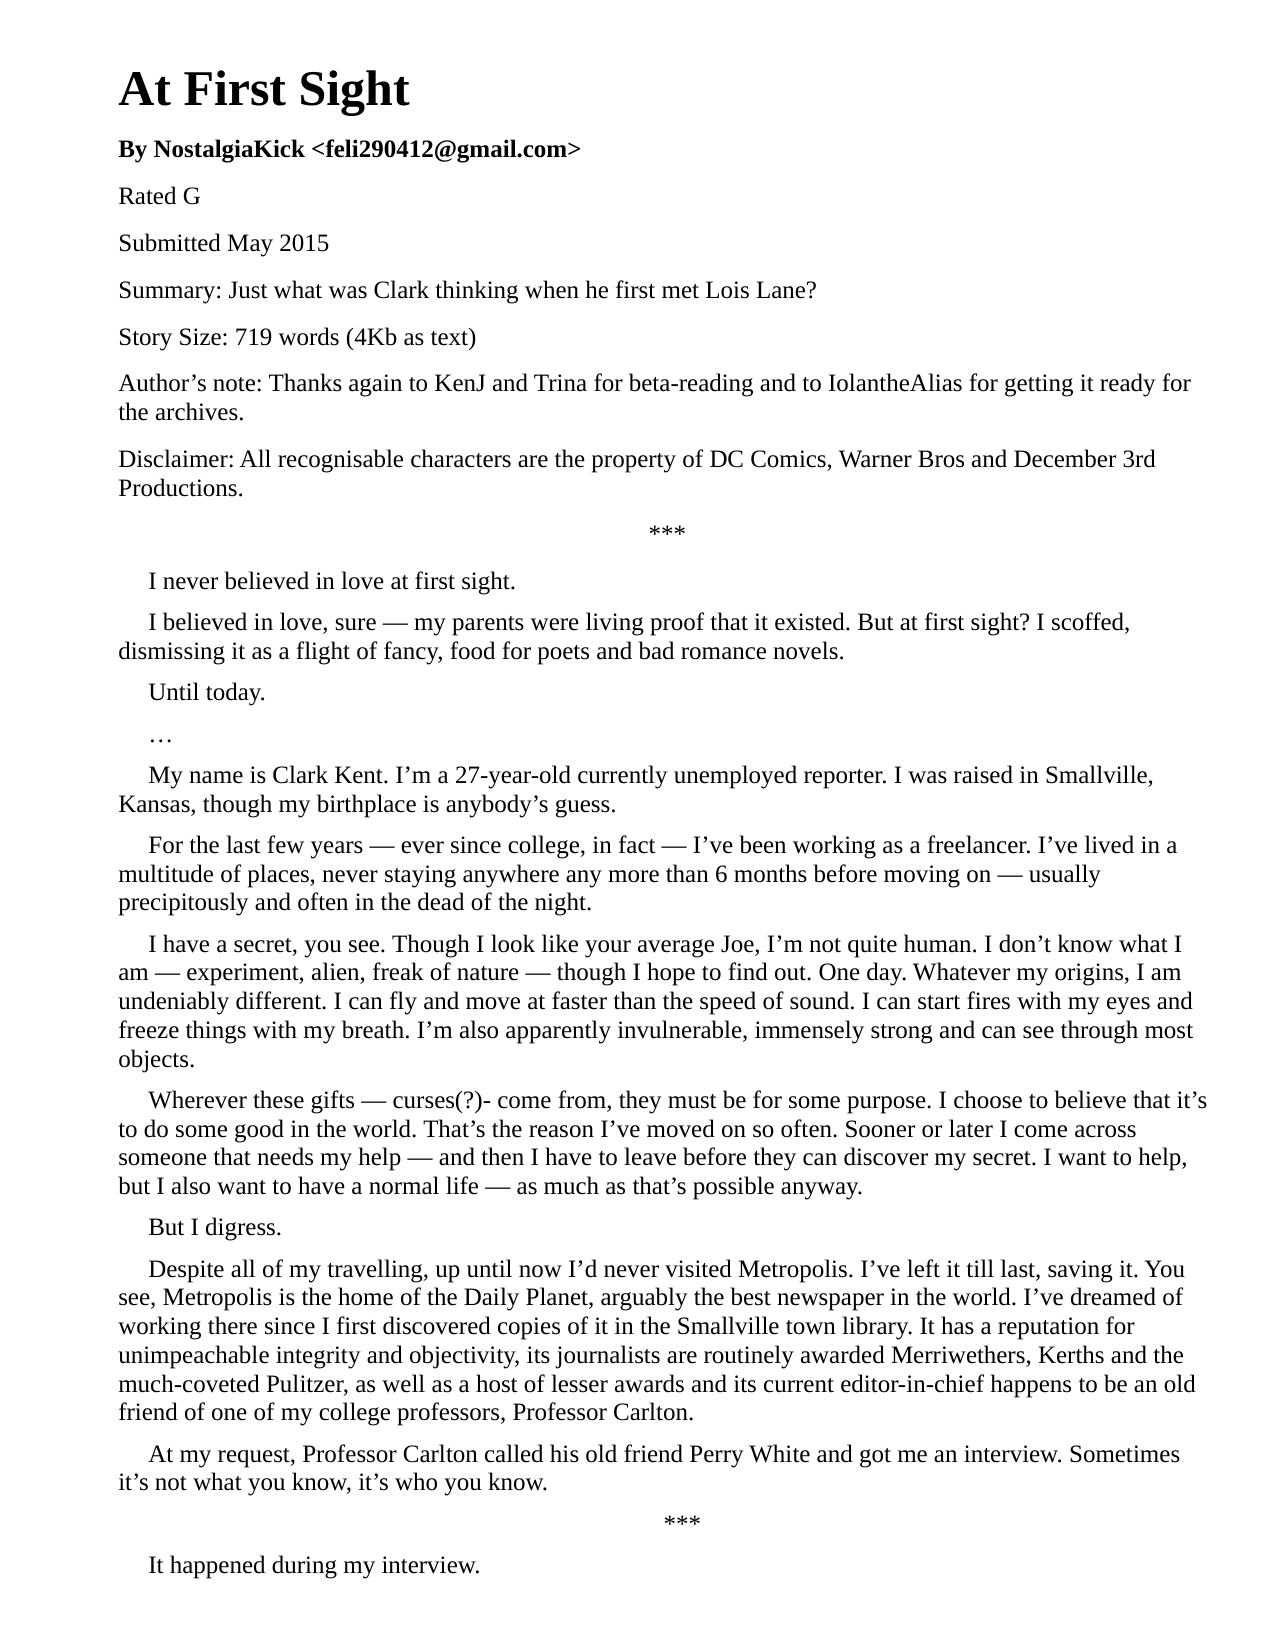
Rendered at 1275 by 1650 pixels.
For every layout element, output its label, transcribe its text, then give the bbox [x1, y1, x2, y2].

text Story Size: 719 words (4Kb as text) [118, 322, 1216, 350]
text I have a secret, you see. Though I look like your average Joe, I’m not quite human. I don’t know what I am — experiment, alien, freak of nature — though I hope to find out. One day. Whatever my origins, I am undeniably different. I can fly and move at faster than the speed of sound. I can start fires with my eyes and freeze things with my breath. I’m also apparently invulnerable, immensely strong and can see through most objects. [118, 929, 1216, 1072]
text By NostalgiaKick <feli290412@gmail.com> [118, 134, 1216, 163]
text Submitted May 2015 [118, 228, 1216, 257]
text Despite all of my travelling, up until now I’d never visited Metropolis. I’ve left it till last, saving it. You see, Metropolis is the home of the Daily Planet, arguably the best newspaper in the world. I’ve dreamed of working there since I first discovered copies of it in the Smallville town library. It has a reputation for unimpeachable integrity and objectivity, its journalists are routinely awarded Merriwethers, Kerths and the much-coveted Pulitzer, as well as a host of lesser awards and its current editor-in-chief happens to be an old friend of one of my college professors, Professor Carlton. [118, 1254, 1216, 1426]
text For the last few years — ever since college, in fact — I’ve been working as a freelancer. I’ve lived in a multitude of places, never staying anywhere any more than 6 months before moving on — usually precipitously and often in the dead of the night. [118, 830, 1216, 916]
text *** [118, 519, 1216, 548]
text It happened during my interview. [118, 1550, 1216, 1579]
text … [118, 719, 1216, 747]
text At my request, Professor Carlton called his old friend Perry White and got me an interview. Sometimes it’s not what you know, it’s who you know. [118, 1439, 1216, 1496]
text My name is Clark Kent. I’m a 27-year-old currently unemployed reporter. I was raised in Smallville, Kansas, though my birthplace is anybody’s guess. [118, 760, 1216, 817]
text Disclaimer: All recognisable characters are the property of DC Comics, Warner Bros and December 3rd Productions. [118, 444, 1216, 501]
text I never believed in love at first sight. [118, 566, 1216, 595]
text Author’s note: Thanks again to KenJ and Trina for beta-reading and to IolantheAlias for getting it ready for the archives. [118, 368, 1216, 426]
text But I digress. [118, 1212, 1216, 1241]
text Rated G [118, 181, 1216, 210]
text Summary: Just what was Clark thinking when he first met Lois Lane? [118, 275, 1216, 304]
subtitle At First Sight [118, 59, 1216, 117]
text I believed in love, sure — my parents were living proof that it existed. But at first sight? I scoffed, dismissing it as a flight of fancy, food for poets and bad romance novels. [118, 607, 1216, 665]
text Until today. [118, 677, 1216, 706]
text *** [118, 1509, 1216, 1537]
text Wherever these gifts — curses(?)- come from, they must be for some purpose. I choose to believe that it’s to do some good in the world. That’s the reason I’ve moved on so often. Sooner or later I come across someone that needs my help — and then I have to leave before they can discover my secret. I want to help, but I also want to have a normal life — as much as that’s possible anyway. [118, 1085, 1216, 1200]
